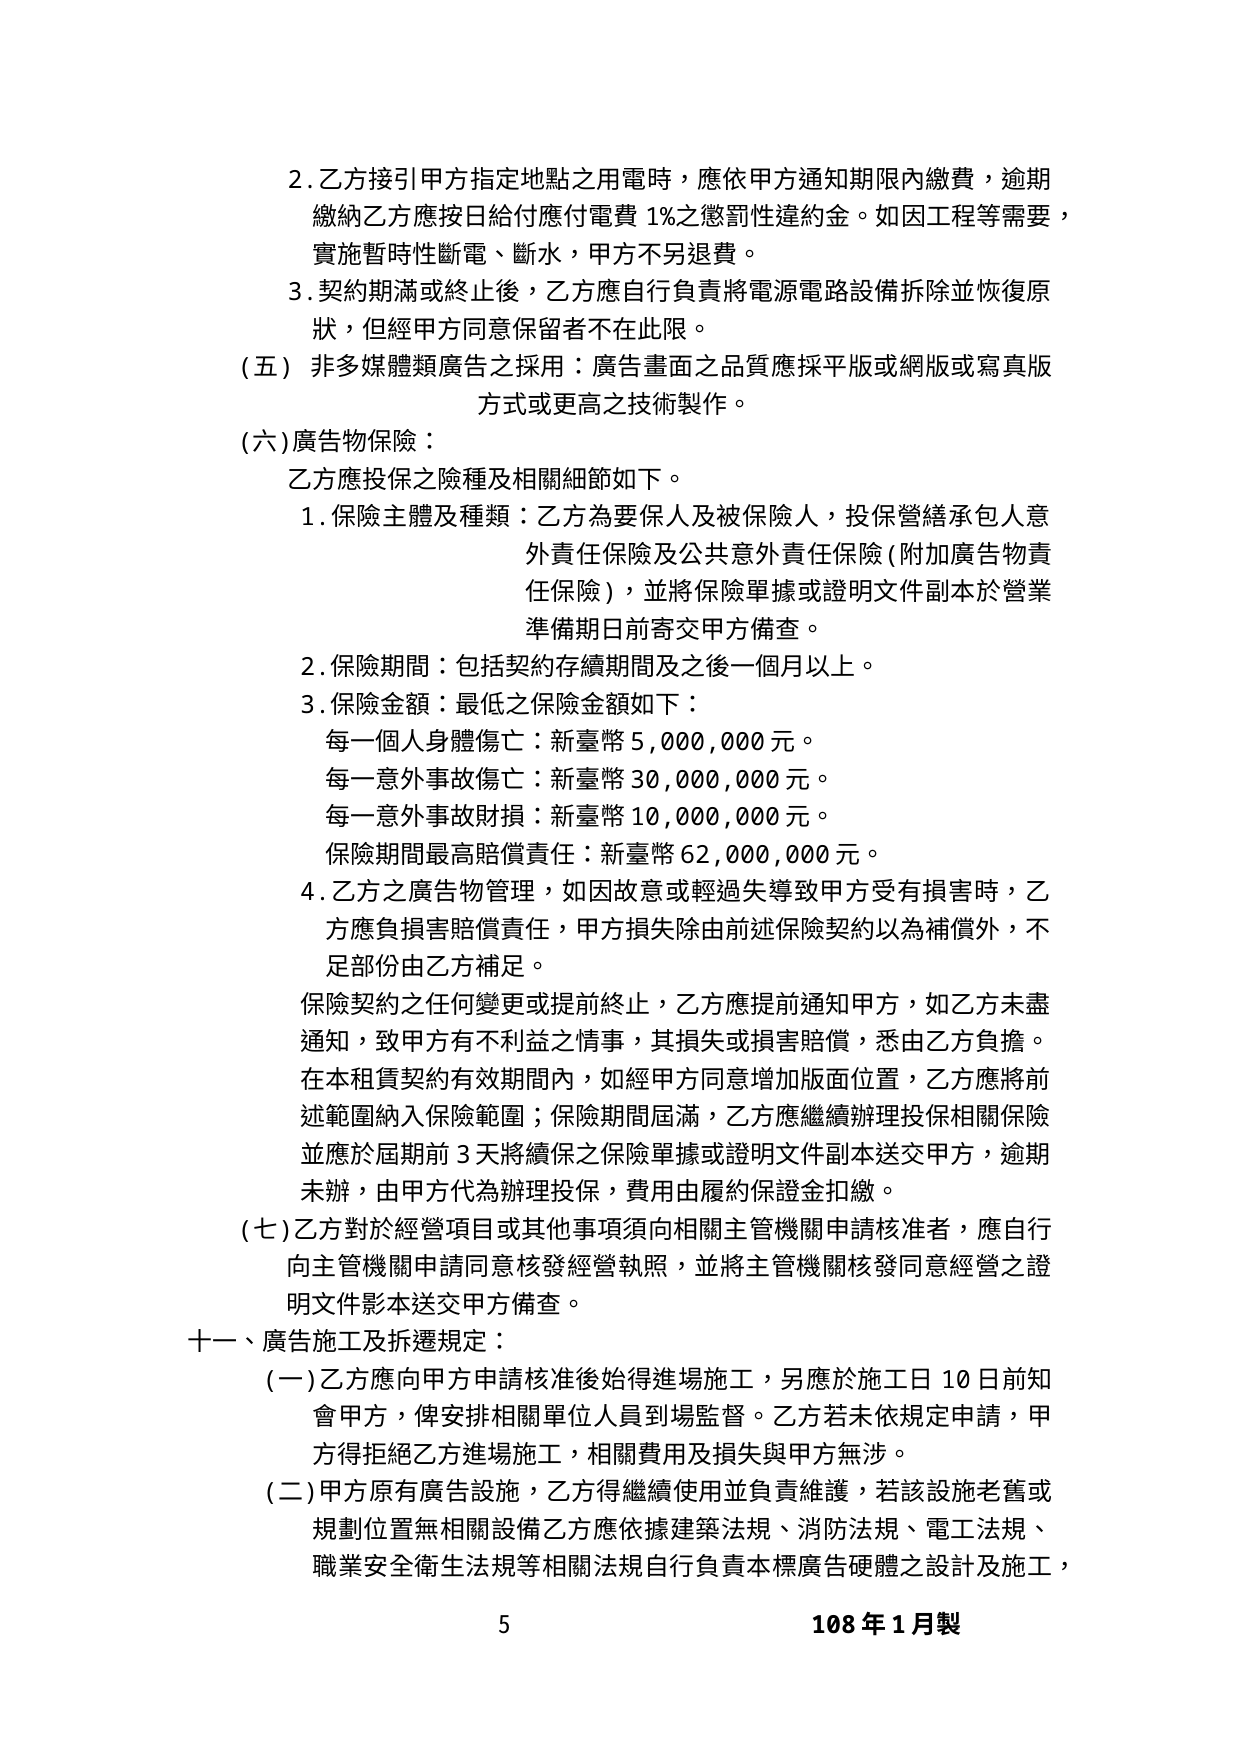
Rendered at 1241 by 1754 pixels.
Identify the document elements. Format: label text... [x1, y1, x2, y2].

text 每一意外事故財損：新臺幣10,000,000元。 [300, 796, 1053, 833]
text (七)乙方對於經營項目或其他事項須向相關主管機關申請核准者，應自行向主管機關申請同意核發經營執照，並將主管機關核發同意經營之證明文件影本送交甲方備查。 [237, 1208, 1053, 1321]
text 十一、廣告施工及拆遷規定： [187, 1321, 1053, 1358]
text (二)甲方原有廣告設施，乙方得繼續使用並負責維護，若該設施老舊或規劃位置無相關設備乙方應依據建築法規、消防法規、電工法規、職業安全衛生法規等相關法規自行負責本標廣告硬體之設計及施工，成本由乙方負擔，於租期屆滿或契約終止後本標廣告硬體歸屬甲方。甲方若不留用，乙方應配合拆除，不得要求任何補償；若未拆除，甲方得逕為僱工處理，費用由履約保證金抵付，不足金額由乙方負擔。 [262, 1471, 1053, 1583]
text 每一意外事故傷亡：新臺幣30,000,000元。 [300, 758, 1053, 796]
text 保險契約之任何變更或提前終止，乙方應提前通知甲方，如乙方未盡通知，致甲方有不利益之情事，其損失或損害賠償，悉由乙方負擔。在本租賃契約有效期間內，如經甲方同意增加版面位置，乙方應將前述範圍納入保險範圍；保險期間屆滿，乙方應繼續辦理投保相關保險，並應於屆期前3天將續保之保險單據或證明文件副本送交甲方，逾期未辦，由甲方代為辦理投保，費用由履約保證金扣繳。 [300, 983, 1053, 1208]
text 2.乙方接引甲方指定地點之用電時，應依甲方通知期限內繳費，逾期繳納乙方應按日給付應付電費1%之懲罰性違約金。如因工程等需要，實施暫時性斷電、斷水，甲方不另退費。 [287, 158, 1053, 271]
text (五) 非多媒體類廣告之採用：廣告畫面之品質應採平版或網版或寫真版方式或更高之技術製作。 [237, 346, 1053, 421]
text 1.保險主體及種類：乙方為要保人及被保險人，投保營繕承包人意外責任保險及公共意外責任保險(附加廣告物責任保險)，並將保險單據或證明文件副本於營業準備期日前寄交甲方備查。 [300, 496, 1053, 646]
text 3.契約期滿或終止後，乙方應自行負責將電源電路設備拆除並恢復原狀，但經甲方同意保留者不在此限。 [287, 271, 1053, 346]
text 3.保險金額：最低之保險金額如下： [300, 683, 1053, 721]
text 2.保險期間：包括契約存續期間及之後一個月以上。 [300, 646, 1053, 683]
text 4.乙方之廣告物管理，如因故意或輕過失導致甲方受有損害時，乙方應負損害賠償責任，甲方損失除由前述保險契約以為補償外，不足部份由乙方補足。 [300, 871, 1053, 983]
text 保險期間最高賠償責任：新臺幣62,000,000元。 [300, 833, 1053, 871]
text (一)乙方應向甲方申請核准後始得進場施工，另應於施工日10日前知會甲方，俾安排相關單位人員到場監督。乙方若未依規定申請，甲方得拒絕乙方進場施工，相關費用及損失與甲方無涉。 [262, 1358, 1053, 1471]
text 每一個人身體傷亡：新臺幣5,000,000元。 [300, 721, 1053, 758]
text (六)廣告物保險： [237, 421, 1053, 458]
text 乙方應投保之險種及相關細節如下。 [287, 458, 1053, 496]
